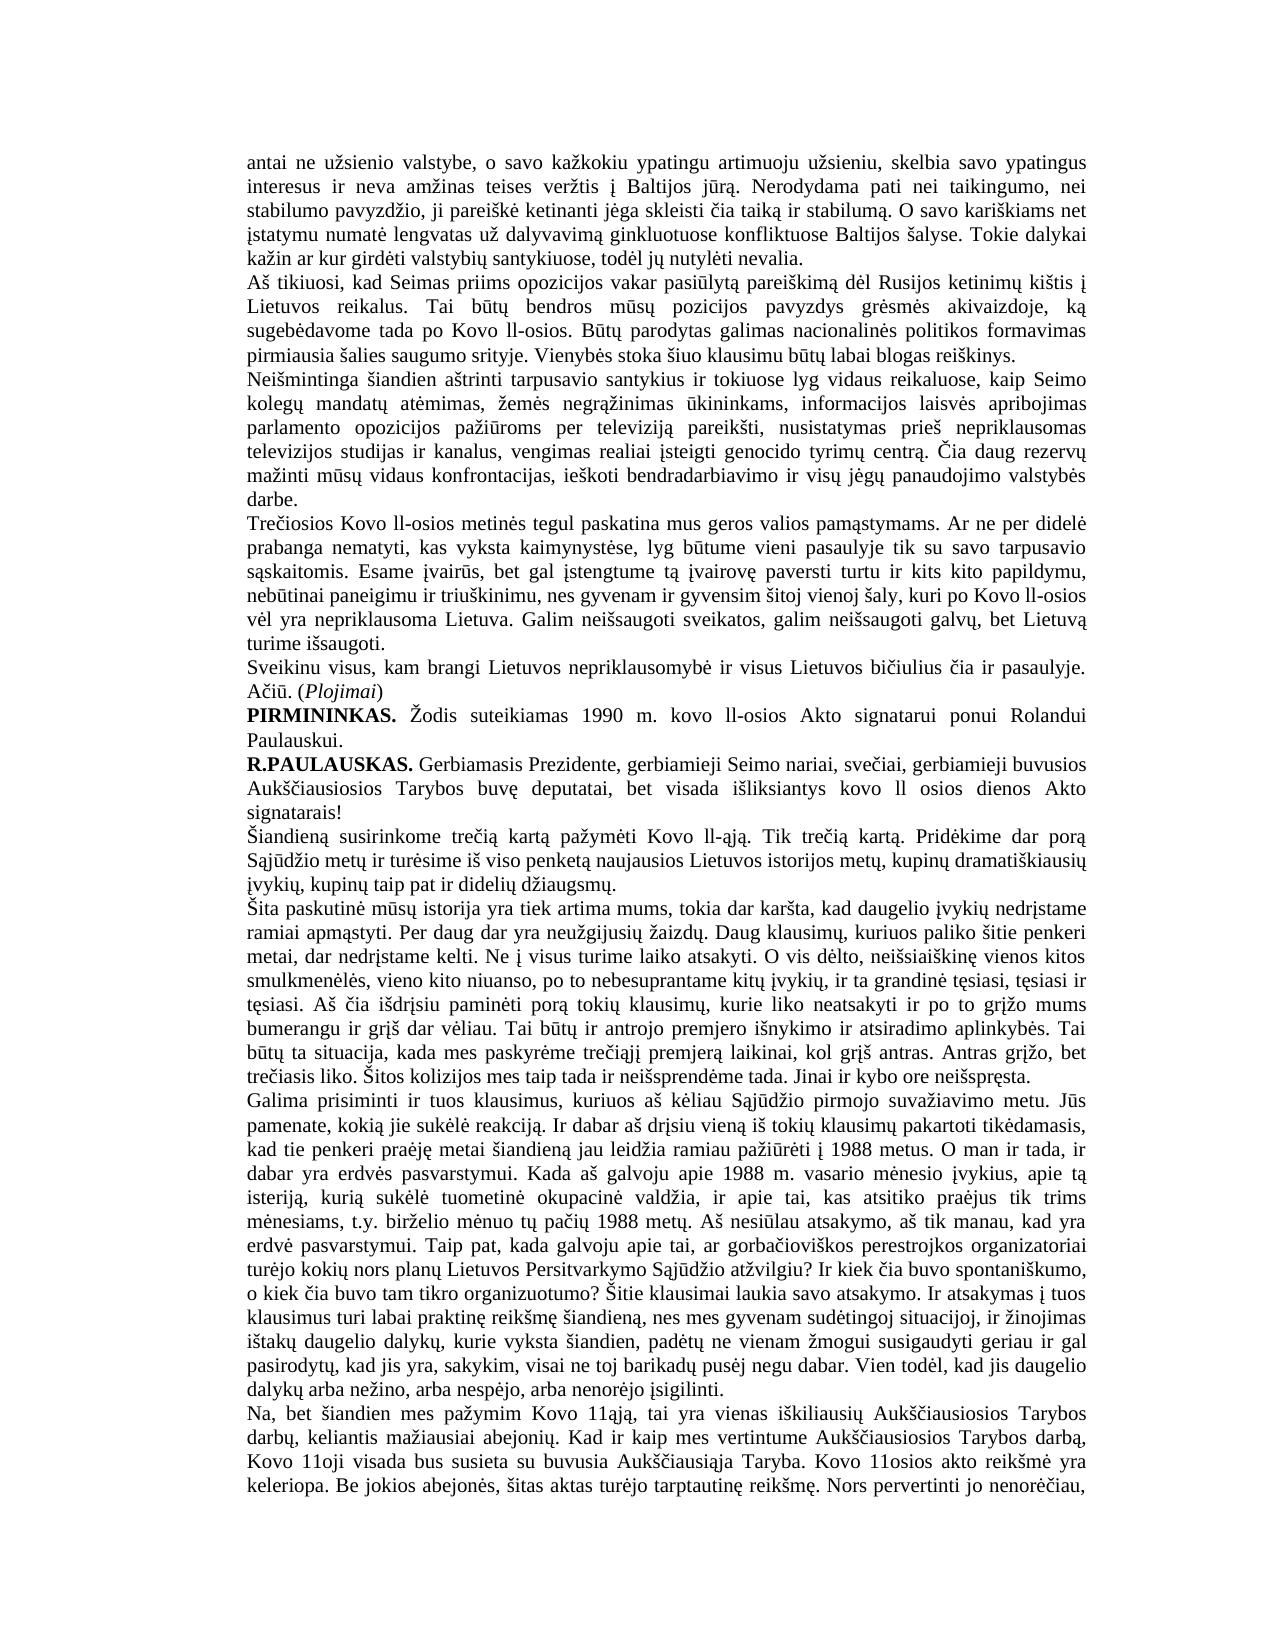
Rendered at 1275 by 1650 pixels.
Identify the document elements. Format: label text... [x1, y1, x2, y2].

text Neišmintinga šiandien aštrinti tarpusavio santykius ir tokiuose lyg vidaus reikaluose, kaip Seimo kolegų mandatų atėmimas, žemės negrąžinimas ūkininkams, informacijos laisvės apribojimas parlamento opozicijos pažiūroms per televiziją pareikšti, nusistatymas prieš nepriklausomas televizijos studijas ir kanalus, vengimas realiai įsteigti genocido tyrimų centrą. Čia daug rezervų mažinti mūsų vidaus konfrontacijas, ieškoti bendradarbiavimo ir visų jėgų panaudojimo valstybės darbe. [247, 367, 1087, 511]
text Trečiosios Kovo ll-osios metinės tegul paskatina mus geros valios pamąstymams. Ar ne per didelė prabanga nematyti, kas vyksta kaimynystėse, lyg būtume vieni pasaulyje tik su savo tarpusavio sąskaitomis. Esame įvairūs, bet gal įstengtume tą įvairovę paversti turtu ir kits kito papildymu, nebūtinai paneigimu ir triuškinimu, nes gyvenam ir gyvensim šitoj vienoj šaly, kuri po Kovo ll-osios vėl yra nepriklausoma Lietuva. Galim neišsaugoti sveikatos, galim neišsaugoti galvų, bet Lietuvą turime išsaugoti. [247, 511, 1087, 655]
text Na, bet šiandien mes pažymim Kovo 11ąją, tai yra vienas iškiliausių Aukščiausiosios Tarybos darbų, keliantis mažiausiai abejonių. Kad ir kaip mes vertintume Aukščiausiosios Tarybos darbą, Kovo 11oji visada bus susieta su buvusia Aukščiausiąja Taryba. Kovo 11osios akto reikšmė yra keleriopa. Be jokios abejonės, šitas aktas turėjo tarptautinę reikšmę. Nors pervertinti jo nenorėčiau, [247, 1401, 1087, 1497]
text PIRMININKAS. Žodis suteikiamas 1990 m. kovo ll-osios Akto signatarui ponui Rolandui Paulauskui. [247, 703, 1087, 752]
text Galima prisiminti ir tuos klausimus, kuriuos aš kėliau Sąjūdžio pirmojo suvažiavimo metu. Jūs pamenate, kokią jie sukėlė reakciją. Ir dabar aš drįsiu vieną iš tokių klausimų pakartoti tikėdamasis, kad tie penkeri praėję metai šiandieną jau leidžia ramiau pažiūrėti į 1988 metus. O man ir tada, ir dabar yra erdvės pasvarstymui. Kada aš galvoju apie 1988 m. vasario mėnesio įvykius, apie tą isteriją, kurią sukėlė tuometinė okupacinė valdžia, ir apie tai, kas atsitiko praėjus tik trims mėnesiams, t.y. birželio mėnuo tų pačių 1988 metų. Aš nesiūlau atsakymo, aš tik manau, kad yra erdvė pasvarstymui. Taip pat, kada galvoju apie tai, ar gorbačioviškos perestrojkos organizatoriai turėjo kokių nors planų Lietuvos Persitvarkymo Sąjūdžio atžvilgiu? Ir kiek čia buvo spontaniškumo, o kiek čia buvo tam tikro organizuotumo? Šitie klausimai laukia savo atsakymo. Ir atsakymas į tuos klausimus turi labai praktinę reikšmę šiandieną, nes mes gyvenam sudėtingoj situacijoj, ir žinojimas ištakų daugelio dalykų, kurie vyksta šiandien, padėtų ne vienam žmogui susigaudyti geriau ir gal pasirodytų, kad jis yra, sakykim, visai ne toj barikadų pusėj negu dabar. Vien todėl, kad jis daugelio dalykų arba nežino, arba nespėjo, arba nenorėjo įsigilinti. [247, 1088, 1087, 1401]
text R.PAULAUSKAS. Gerbiamasis Prezidente, gerbiamieji Seimo nariai, svečiai, gerbiamieji buvusios Aukščiausiosios Tarybos buvę deputatai, bet visada išliksiantys kovo ll osios dienos Akto signatarais! [247, 752, 1087, 824]
text Aš tikiuosi, kad Seimas priims opozicijos vakar pasiūlytą pareiškimą dėl Rusijos ketinimų kištis į Lietuvos reikalus. Tai būtų bendros mūsų pozicijos pavyzdys grėsmės akivaizdoje, ką sugebėdavome tada po Kovo ll-osios. Būtų parodytas galimas nacionalinės politikos formavimas pirmiausia šalies saugumo srityje. Vienybės stoka šiuo klausimu būtų labai blogas reiškinys. [247, 270, 1087, 367]
text Sveikinu visus, kam brangi Lietuvos nepriklausomybė ir visus Lietuvos bičiulius čia ir pasaulyje. Ačiū. (Plojimai) [247, 655, 1087, 703]
text Šiandieną susirinkome trečią kartą pažymėti Kovo ll-ąją. Tik trečią kartą. Pridėkime dar porą Sąjūdžio metų ir turėsime iš viso penketą naujausios Lietuvos istorijos metų, kupinų dramatiškiausių įvykių, kupinų taip pat ir didelių džiaugsmų. [247, 824, 1087, 896]
text antai ne užsienio valstybe, o savo kažkokiu ypatingu artimuoju užsieniu, skelbia savo ypatingus interesus ir neva amžinas teises veržtis į Baltijos jūrą. Nerodydama pati nei taikingumo, nei stabilumo pavyzdžio, ji pareiškė ketinanti jėga skleisti čia taiką ir stabilumą. O savo kariškiams net įstatymu numatė lengvatas už dalyvavimą ginkluotuose konfliktuose Baltijos šalyse. Tokie dalykai kažin ar kur girdėti valstybių santykiuose, todėl jų nutylėti nevalia. [247, 150, 1087, 270]
text Šita paskutinė mūsų istorija yra tiek artima mums, tokia dar karšta, kad daugelio įvykių nedrįstame ramiai apmąstyti. Per daug dar yra neužgijusių žaizdų. Daug klausimų, kuriuos paliko šitie penkeri metai, dar nedrįstame kelti. Ne į visus turime laiko atsakyti. O vis dėlto, neišsiaiškinę vienos kitos smulkmenėlės, vieno kito niuanso, po to nebesuprantame kitų įvykių, ir ta grandinė tęsiasi, tęsiasi ir tęsiasi. Aš čia išdrįsiu paminėti porą tokių klausimų, kurie liko neatsakyti ir po to grįžo mums bumerangu ir grįš dar vėliau. Tai būtų ir antrojo premjero išnykimo ir atsiradimo aplinkybės. Tai būtų ta situacija, kada mes paskyrėme trečiąjį premjerą laikinai, kol grįš antras. Antras grįžo, bet trečiasis liko. Šitos kolizijos mes taip tada ir neišsprendėme tada. Jinai ir kybo ore neišspręsta. [247, 896, 1087, 1088]
